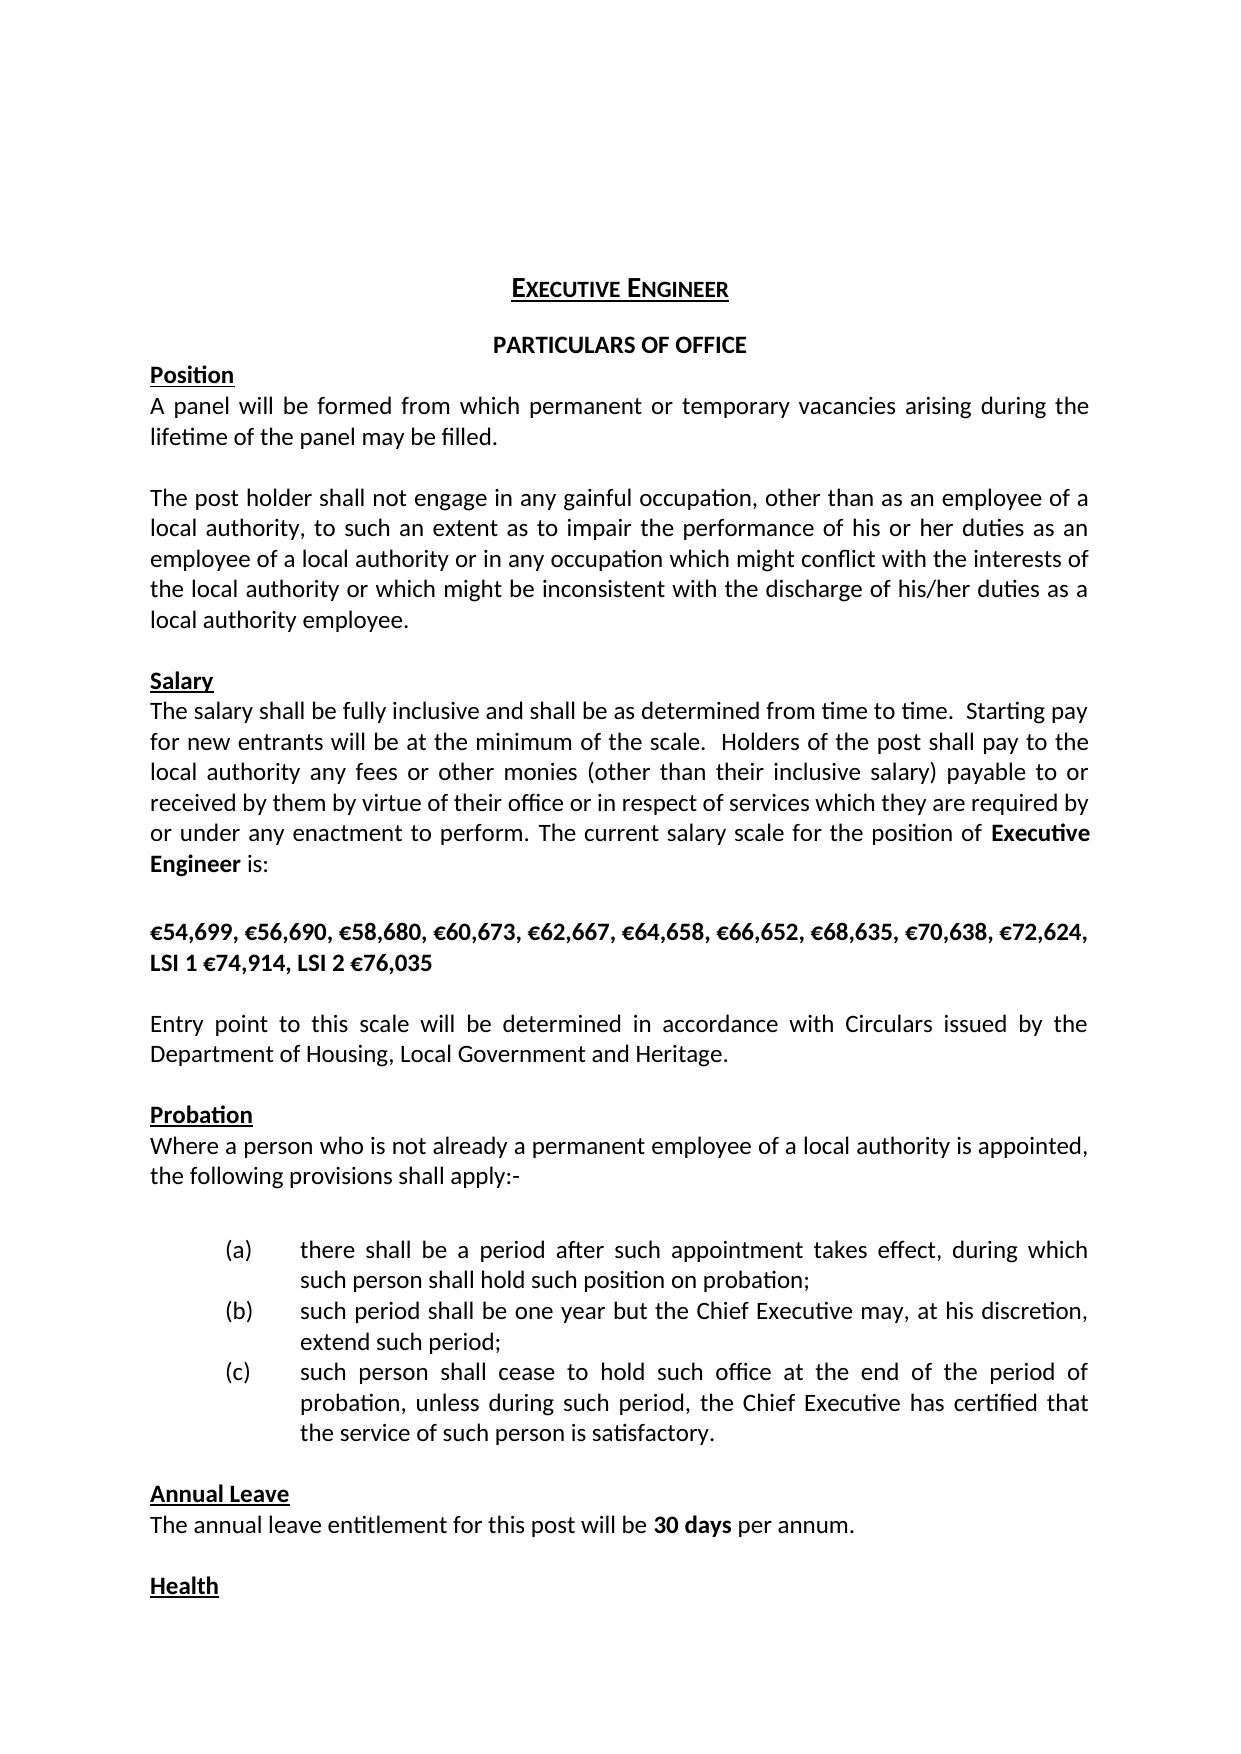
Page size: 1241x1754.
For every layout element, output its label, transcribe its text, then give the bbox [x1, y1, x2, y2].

list there shall be a period after such appointment takes effect, during which such person shall hold such position on probation; [225, 1234, 1090, 1295]
text Probation [150, 1099, 1090, 1130]
text Annual Leave [150, 1478, 1090, 1509]
text A panel will be formed from which permanent or temporary vacancies arising during the lifetime of the panel may be filled. [150, 390, 1090, 451]
text The post holder shall not engage in any gainful occupation, other than as an employee of a local authority, to such an extent as to impair the performance of his or her duties as an employee of a local authority or in any occupation which might conflict with the interests of the local authority or which might be inconsistent with the discharge of his/her duties as a local authority employee. [150, 482, 1090, 634]
list such person shall cease to hold such office at the end of the period of probation, unless during such period, the Chief Executive has certified that the service of such person is satisfactory. [225, 1356, 1090, 1448]
text €54,699, €56,690, €58,680, €60,673, €62,667, €64,658, €66,652, €68,635, €70,638, €72,624, LSI 1 €74,914, LSI 2 €76,035 [150, 916, 1090, 977]
text The salary shall be fully inclusive and shall be as determined from time to time. Starting pay for new entrants will be at the minimum of the scale. Holders of the post shall pay to the local authority any fees or other monies (other than their inclusive salary) payable to or received by them by virtue of their office or in respect of services which they are required by or under any enactment to perform. The current salary scale for the position of Executive Engineer is: [150, 695, 1090, 878]
subtitle PARTICULARS OF OFFICE [150, 329, 1090, 359]
text Executive Engineer [150, 269, 1090, 305]
list such period shall be one year but the Chief Executive may, at his discretion, extend such period; [225, 1295, 1090, 1356]
text The annual leave entitlement for this post will be 30 days per annum. [150, 1509, 1090, 1539]
text Entry point to this scale will be determined in accordance with Circulars issued by the Department of Housing, Local Government and Heritage. [150, 1008, 1090, 1069]
text Position [150, 359, 1090, 390]
text Health [150, 1570, 1090, 1600]
text Salary [150, 665, 1090, 695]
text Where a person who is not already a permanent employee of a local authority is appointed, the following provisions shall apply:- [150, 1130, 1090, 1191]
